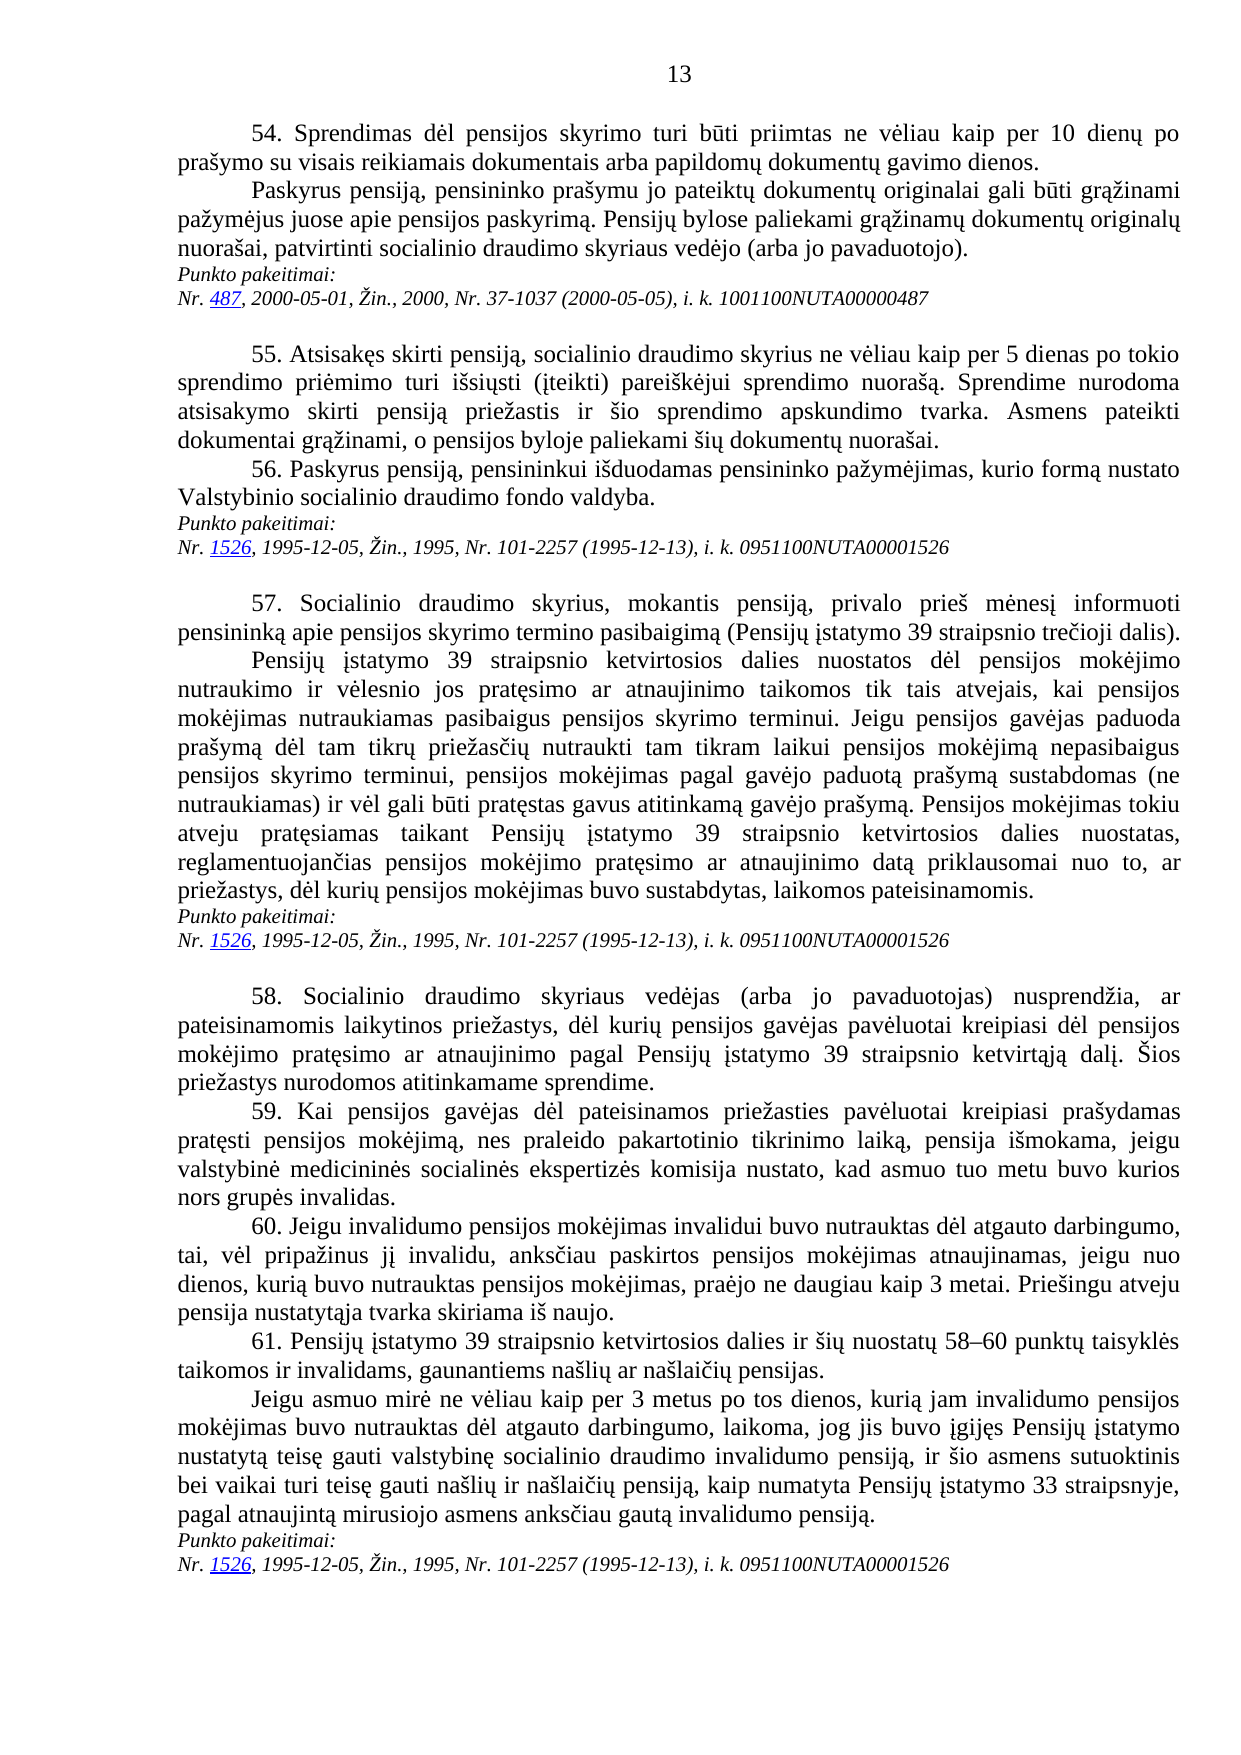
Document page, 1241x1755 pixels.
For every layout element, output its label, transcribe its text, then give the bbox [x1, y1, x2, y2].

text Nr. 487, 2000-05-01, Žin., 2000, Nr. 37-1037 (2000-05-05), i. k. 1001100NUTA00000487 [177, 286, 1181, 310]
text Punkto pakeitimai: [177, 262, 1181, 286]
text Punkto pakeitimai: [177, 1527, 1181, 1552]
text Jeigu asmuo mirė ne vėliau kaip per 3 metus po tos dienos, kurią jam invalidumo pensijos mokėjimas buvo nutrauktas dėl atgauto darbingumo, laikoma, jog jis buvo įgijęs Pensijų įstatymo nustatytą teisę gauti valstybinę socialinio draudimo invalidumo pensiją, ir šio asmens sutuoktinis bei vaikai turi teisę gauti našlių ir našlaičių pensiją, kaip numatyta Pensijų įstatymo 33 straipsnyje, pagal atnaujintą mirusiojo asmens anksčiau gautą invalidumo pensiją. [177, 1384, 1181, 1527]
text Pensijų įstatymo 39 straipsnio ketvirtosios dalies nuostatos dėl pensijos mokėjimo nutraukimo ir vėlesnio jos pratęsimo ar atnaujinimo taikomos tik tais atvejais, kai pensijos mokėjimas nutraukiamas pasibaigus pensijos skyrimo terminui. Jeigu pensijos gavėjas paduoda prašymą dėl tam tikrų priežasčių nutraukti tam tikram laikui pensijos mokėjimą nepasibaigus pensijos skyrimo terminui, pensijos mokėjimas pagal gavėjo paduotą prašymą sustabdomas (ne nutraukiamas) ir vėl gali būti pratęstas gavus atitinkamą gavėjo prašymą. Pensijos mokėjimas tokiu atveju pratęsiamas taikant Pensijų įstatymo 39 straipsnio ketvirtosios dalies nuostatas, reglamentuojančias pensijos mokėjimo pratęsimo ar atnaujinimo datą priklausomai nuo to, ar priežastys, dėl kurių pensijos mokėjimas buvo sustabdytas, laikomos pateisinamomis. [177, 646, 1181, 904]
text 56. Paskyrus pensiją, pensininkui išduodamas pensininko pažymėjimas, kurio formą nustato Valstybinio socialinio draudimo fondo valdyba. [177, 454, 1181, 511]
text 55. Atsisakęs skirti pensiją, socialinio draudimo skyrius ne vėliau kaip per 5 dienas po tokio sprendimo priėmimo turi išsiųsti (įteikti) pareiškėjui sprendimo nuorašą. Sprendime nurodoma atsisakymo skirti pensiją priežastis ir šio sprendimo apskundimo tvarka. Asmens pateikti dokumentai grąžinami, o pensijos byloje paliekami šių dokumentų nuorašai. [177, 339, 1181, 454]
text 60. Jeigu invalidumo pensijos mokėjimas invalidui buvo nutrauktas dėl atgauto darbingumo, tai, vėl pripažinus jį invalidu, anksčiau paskirtos pensijos mokėjimas atnaujinamas, jeigu nuo dienos, kurią buvo nutrauktas pensijos mokėjimas, praėjo ne daugiau kaip 3 metai. Priešingu atveju pensija nustatytąja tvarka skiriama iš naujo. [177, 1211, 1181, 1326]
text 54. Sprendimas dėl pensijos skyrimo turi būti priimtas ne vėliau kaip per 10 dienų po prašymo su visais reikiamais dokumentais arba papildomų dokumentų gavimo dienos. [177, 118, 1181, 176]
text Nr. 1526, 1995-12-05, Žin., 1995, Nr. 101-2257 (1995-12-13), i. k. 0951100NUTA00001526 [177, 1552, 1181, 1576]
text Nr. 1526, 1995-12-05, Žin., 1995, Nr. 101-2257 (1995-12-13), i. k. 0951100NUTA00001526 [177, 535, 1181, 559]
text Punkto pakeitimai: [177, 904, 1181, 928]
text Punkto pakeitimai: [177, 511, 1181, 535]
text 59. Kai pensijos gavėjas dėl pateisinamos priežasties pavėluotai kreipiasi prašydamas pratęsti pensijos mokėjimą, nes praleido pakartotinio tikrinimo laiką, pensija išmokama, jeigu valstybinė medicininės socialinės ekspertizės komisija nustato, kad asmuo tuo metu buvo kurios nors grupės invalidas. [177, 1096, 1181, 1211]
text 61. Pensijų įstatymo 39 straipsnio ketvirtosios dalies ir šių nuostatų 58–60 punktų taisyklės taikomos ir invalidams, gaunantiems našlių ar našlaičių pensijas. [177, 1326, 1181, 1384]
text Paskyrus pensiją, pensininko prašymu jo pateiktų dokumentų originalai gali būti grąžinami pažymėjus juose apie pensijos paskyrimą. Pensijų bylose paliekami grąžinamų dokumentų originalų nuorašai, patvirtinti socialinio draudimo skyriaus vedėjo (arba jo pavaduotojo). [177, 176, 1181, 262]
text Nr. 1526, 1995-12-05, Žin., 1995, Nr. 101-2257 (1995-12-13), i. k. 0951100NUTA00001526 [177, 928, 1181, 952]
text 57. Socialinio draudimo skyrius, mokantis pensiją, privalo prieš mėnesį informuoti pensininką apie pensijos skyrimo termino pasibaigimą (Pensijų įstatymo 39 straipsnio trečioji dalis). [177, 588, 1181, 646]
text 58. Socialinio draudimo skyriaus vedėjas (arba jo pavaduotojas) nusprendžia, ar pateisinamomis laikytinos priežastys, dėl kurių pensijos gavėjas pavėluotai kreipiasi dėl pensijos mokėjimo pratęsimo ar atnaujinimo pagal Pensijų įstatymo 39 straipsnio ketvirtąją dalį. Šios priežastys nurodomos atitinkamame sprendime. [177, 981, 1181, 1096]
